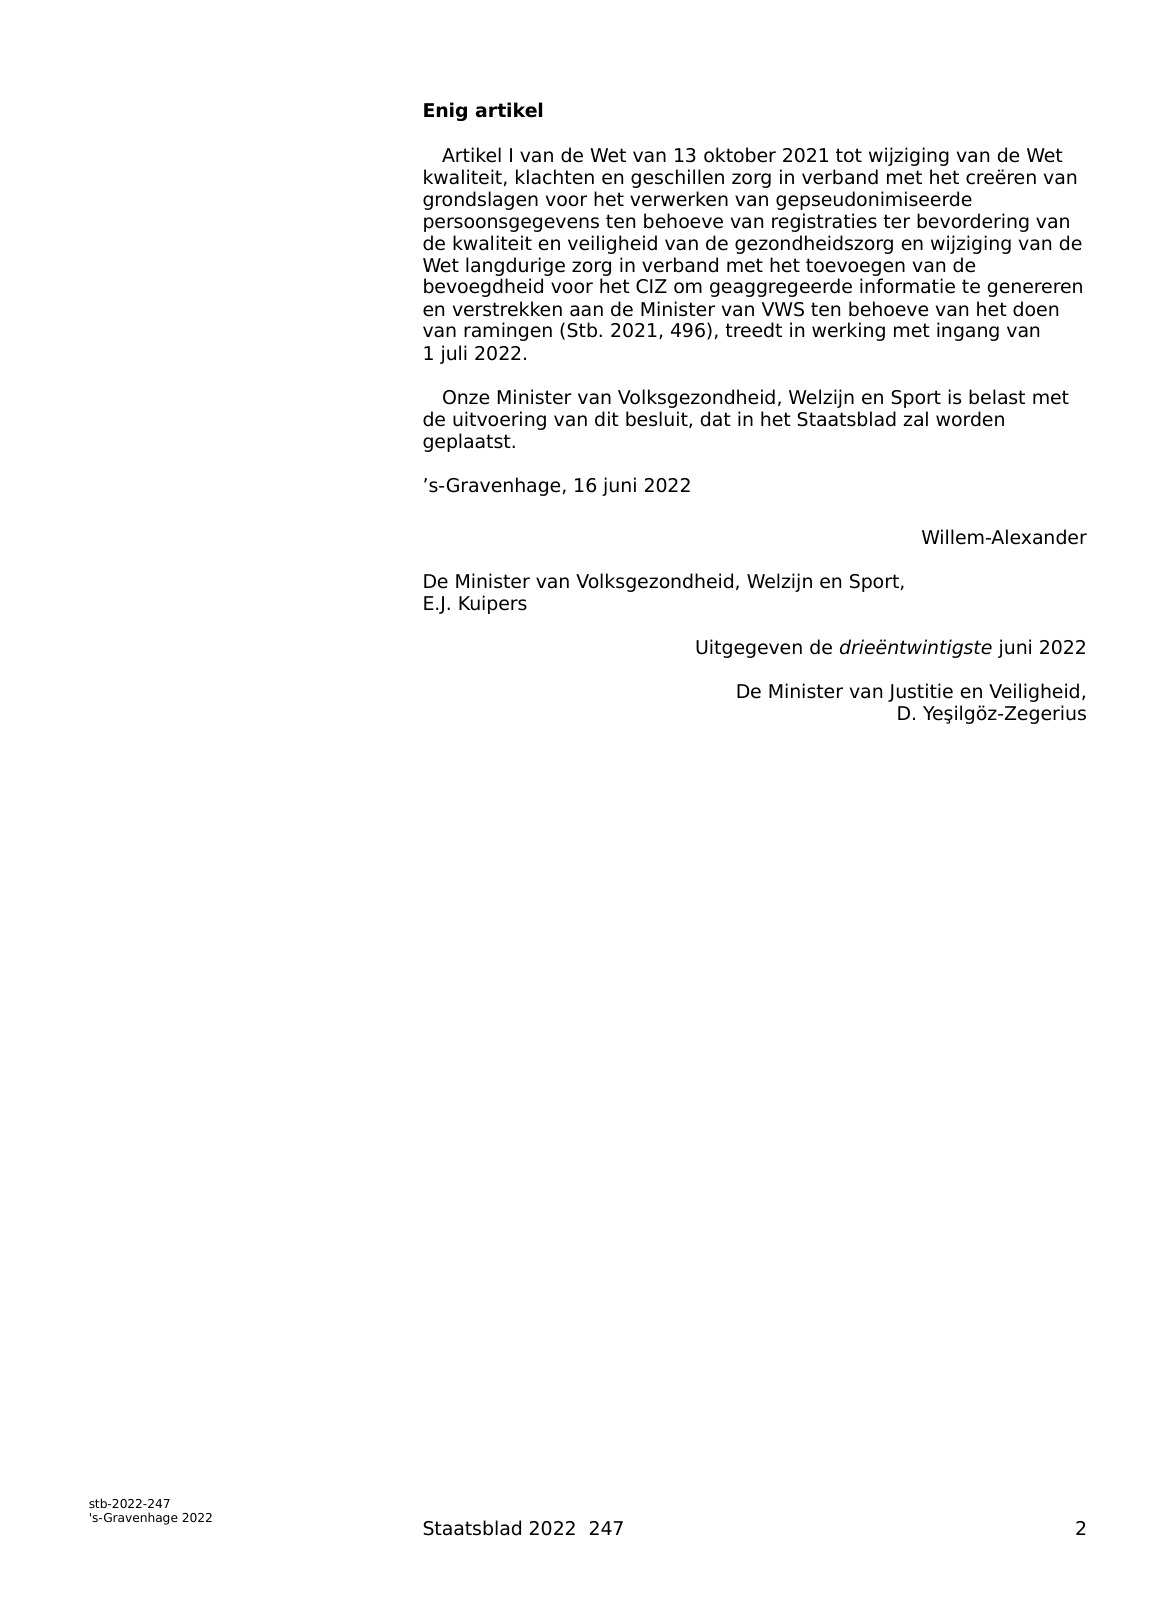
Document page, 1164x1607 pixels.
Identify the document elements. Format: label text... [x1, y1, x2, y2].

text 's-Gravenhage 2022 [88, 1511, 323, 1525]
text De Minister van Justitie en Veiligheid, D. Yeşilgöz-Zegerius [422, 681, 1087, 725]
text stb-2022-247 [88, 1497, 323, 1511]
text ’s-Gravenhage, 16 juni 2022 [422, 475, 1087, 497]
text De Minister van Volksgezondheid, Welzijn en Sport, E.J. Kuipers [422, 571, 1087, 615]
subtitle Enig artikel [422, 100, 1087, 122]
text Artikel I van de Wet van 13 oktober 2021 tot wijziging van de Wet kwaliteit, klachten en geschillen zorg in verband met het creëren van grondslagen voor het verwerken van gepseudonimiseerde persoonsgegevens ten behoeve van registraties ter bevordering van de kwaliteit en veiligheid van de gezondheidszorg en wijziging van de Wet langdurige zorg in verband met het toevoegen van de bevoegdheid voor het CIZ om geaggregeerde informatie te genereren en verstrekken aan de Minister van VWS ten behoeve van het doen van ramingen (Stb. 2021, 496), treedt in werking met ingang van 1 juli 2022. [422, 144, 1087, 364]
text Uitgegeven de drieëntwintigste juni 2022 [422, 637, 1087, 659]
text Onze Minister van Volksgezondheid, Welzijn en Sport is belast met de uitvoering van dit besluit, dat in het Staatsblad zal worden geplaatst. [422, 387, 1087, 452]
text Willem-Alexander [422, 527, 1087, 549]
